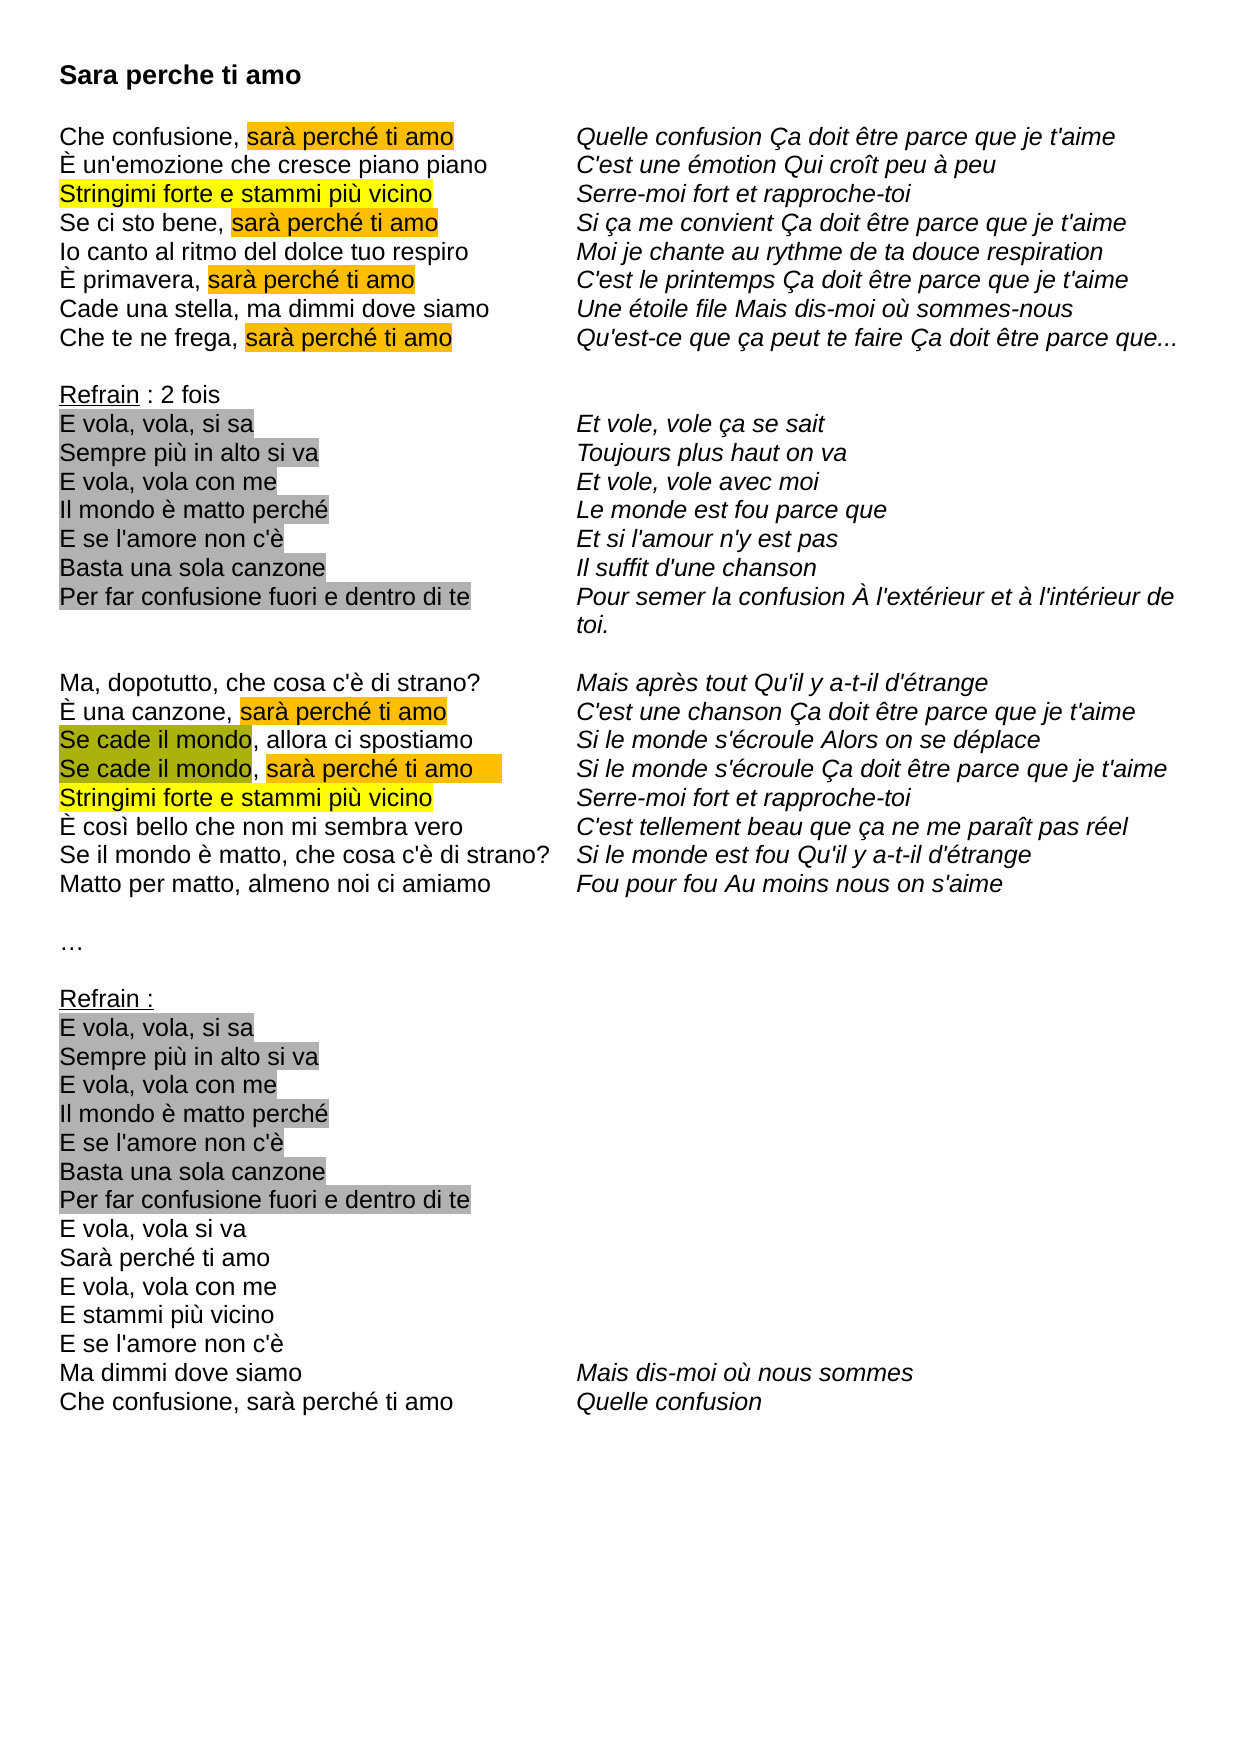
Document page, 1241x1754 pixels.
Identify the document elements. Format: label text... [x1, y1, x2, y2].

text E vola, vola, si sa Sempre più in alto si va E vola, vola con me Il mondo è matto perché E se l'amore non c'è Basta una sola canzone Per far confusione fuori e dentro di te [59, 1013, 1181, 1214]
text … [59, 927, 1181, 955]
text Stringimi forte e stammi più vicino Serre-moi fort et rapproche-toi È così bello che non mi sembra vero C'est tellement beau que ça ne me paraît pas réel Se il mondo è matto, che cosa c'è di strano? Si le monde est fou Qu'il y a-t-il d'étrange Matto per matto, almeno noi ci amiamo Fou pour fou Au moins nous on s'aime [59, 783, 1181, 898]
text Ma, dopotutto, che cosa c'è di strano? Mais après tout Qu'il y a-t-il d'étrange È una canzone, sarà perché ti amo C'est une chanson Ça doit être parce que je t'aime Se cade il mondo, allora ci spostiamo Si le monde s'écroule Alors on se déplace Se cade il mondo, sarà perché ti amo Si le monde s'écroule Ça doit être parce que je t'aime [59, 668, 1181, 783]
text E vola, vola, si sa Et vole, vole ça se sait Sempre più in alto si va Toujours plus haut on va E vola, vola con me Et vole, vole avec moi Il mondo è matto perché Le monde est fou parce que E se l'amore non c'è Et si l'amour n'y est pas Basta una sola canzone Il suffit d'une chanson Per far confusione fuori e dentro di te Pour semer la confusion À l'extérieur et à l'intérieur de toi. [59, 409, 1181, 639]
text Refrain : 2 fois [59, 380, 1181, 409]
text Che confusione, sarà perché ti amo Quelle confusion Ça doit être parce que je t'aime È un'emozione che cresce piano piano C'est une émotion Qui croît peu à peu Stringimi forte e stammi più vicino Serre-moi fort et rapproche-toi Se ci sto bene, sarà perché ti amo Si ça me convient Ça doit être parce que je t'aime [59, 122, 1181, 237]
text Sara perche ti amo [59, 59, 1181, 90]
text Io canto al ritmo del dolce tuo respiro Moi je chante au rythme de ta douce respiration È primavera, sarà perché ti amo C'est le printemps Ça doit être parce que je t'aime Cade una stella, ma dimmi dove siamo Une étoile file Mais dis-moi où sommes-nous Che te ne frega, sarà perché ti amo Qu'est-ce que ça peut te faire Ça doit être parce que... [59, 237, 1181, 352]
text Refrain : [59, 984, 1181, 1013]
text E vola, vola si va Sarà perché ti amo E vola, vola con me E stammi più vicino E se l'amore non c'è Ma dimmi dove siamo Mais dis-moi où nous sommes Che confusione, sarà perché ti amo Quelle confusion [59, 1214, 1181, 1415]
